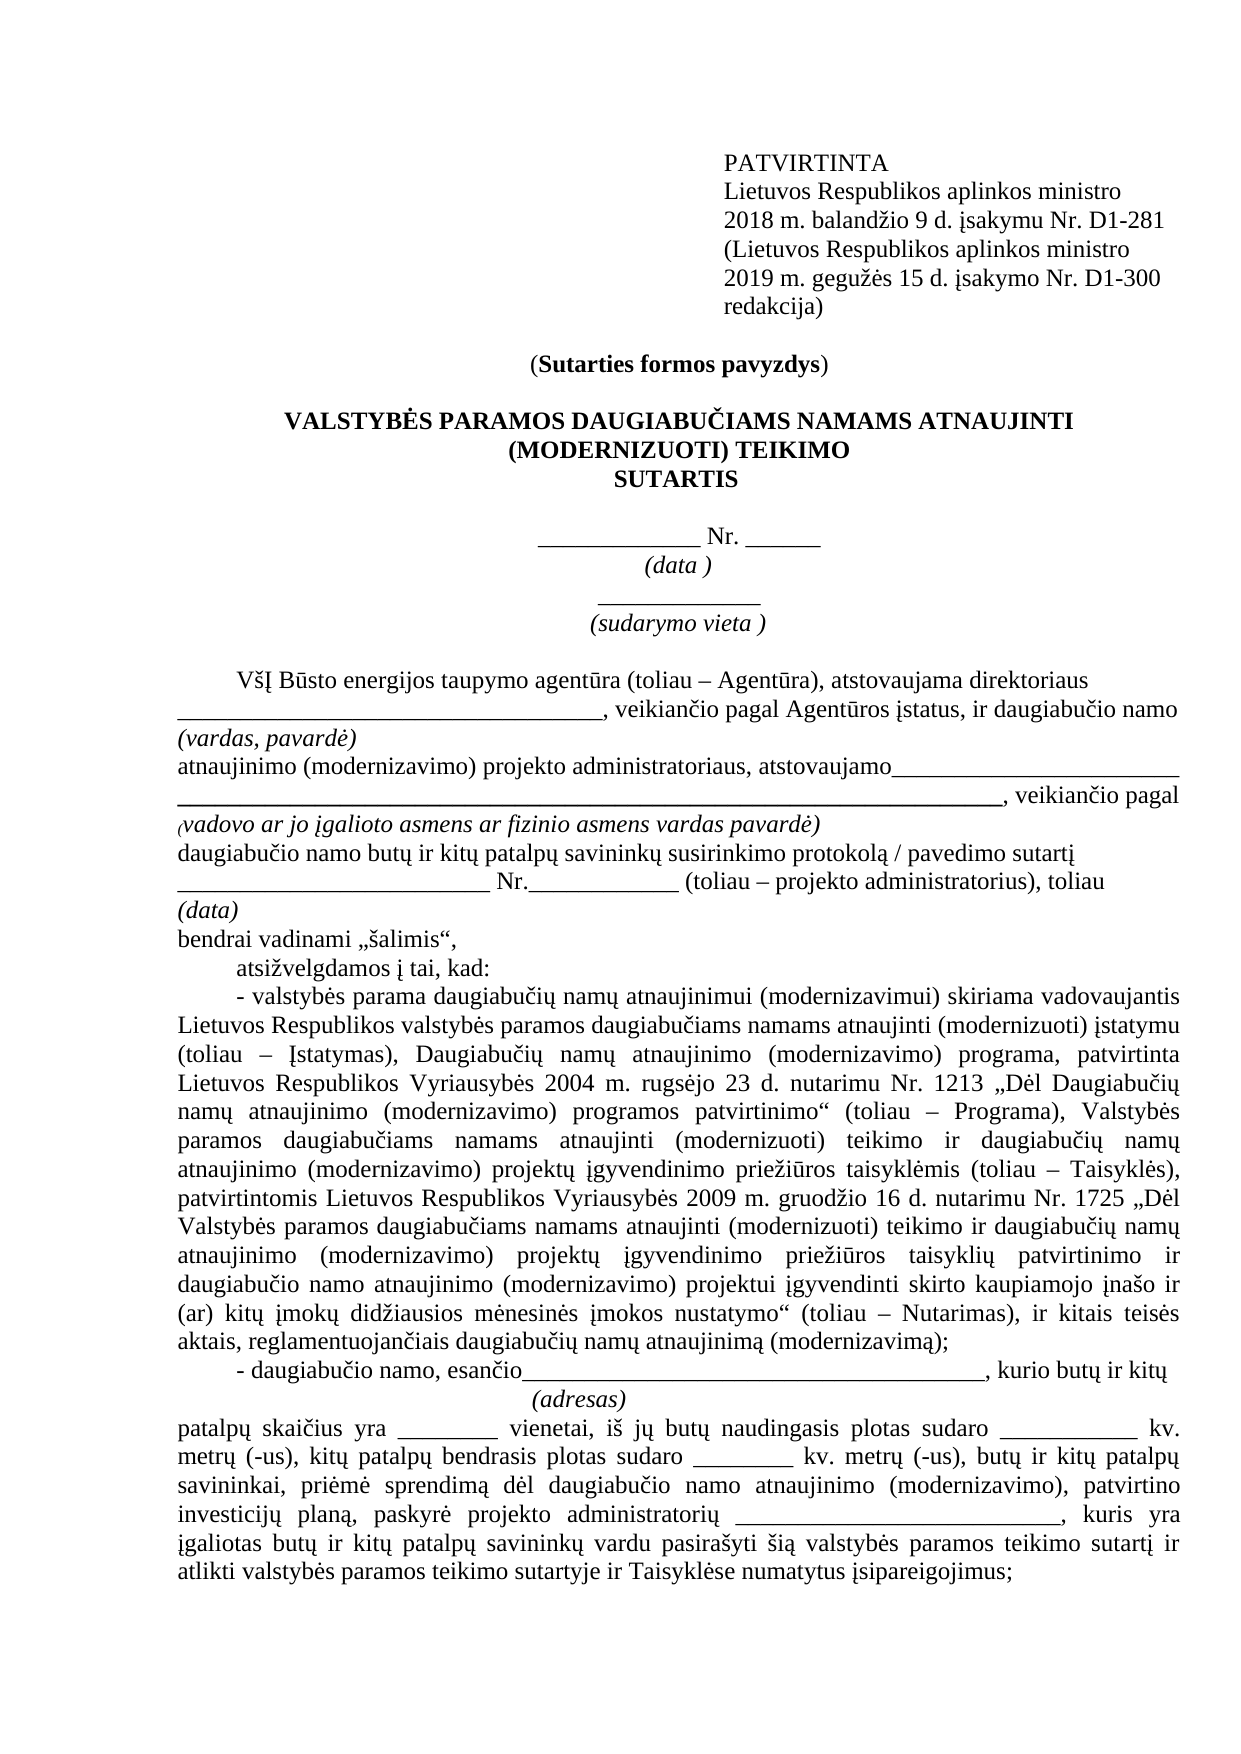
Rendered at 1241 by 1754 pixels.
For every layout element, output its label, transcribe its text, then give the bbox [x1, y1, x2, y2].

text - valstybės parama daugiabučių namų atnaujinimui (modernizavimui) skiriama vadovaujantis Lietuvos Respublikos valstybės paramos daugiabučiams namams atnaujinti (modernizuoti) įstatymu (toliau – Įstatymas), Daugiabučių namų atnaujinimo (modernizavimo) programa, patvirtinta Lietuvos Respublikos Vyriausybės 2004 m. rugsėjo 23 d. nutarimu Nr. 1213 „Dėl Daugiabučių namų atnaujinimo (modernizavimo) programos patvirtinimo“ (toliau – Programa), Valstybės paramos daugiabučiams namams atnaujinti (modernizuoti) teikimo ir daugiabučių namų atnaujinimo (modernizavimo) projektų įgyvendinimo priežiūros taisyklėmis (toliau – Taisyklės), patvirtintomis Lietuvos Respublikos Vyriausybės 2009 m. gruodžio 16 d. nutarimu Nr. 1725 „Dėl Valstybės paramos daugiabučiams namams atnaujinti (modernizuoti) teikimo ir daugiabučių namų atnaujinimo (modernizavimo) projektų įgyvendinimo priežiūros taisyklių patvirtinimo ir daugiabučio namo atnaujinimo (modernizavimo) projektui įgyvendinti skirto kaupiamojo įnašo ir (ar) kitų įmokų didžiausios mėnesinės įmokos nustatymo“ (toliau – Nutarimas), ir kitais teisės aktais, reglamentuojančiais daugiabučių namų atnaujinimą (modernizavimą); [177, 981, 1181, 1355]
text (adresas) [532, 1384, 1181, 1413]
text (data ) [177, 550, 1181, 579]
text VšĮ Būsto energijos taupymo agentūra (toliau – Agentūra), atstovaujama direktoriaus [177, 665, 1181, 694]
text __________________________________, veikiančio pagal Agentūros įstatus, ir daugiabučio namo [177, 694, 1181, 723]
text _________________________ Nr.____________ (toliau – projekto administratorius), toliau [177, 866, 1181, 895]
text 2019 m. gegužės 15 d. įsakymo Nr. D1-300 redakcija) [723, 263, 1181, 320]
text atnaujinimo (modernizavimo) projekto administratoriaus, atstovaujamo_______________________ [177, 751, 1181, 780]
text (Lietuvos Respublikos aplinkos ministro [177, 234, 1181, 263]
text 2018 m. balandžio 9 d. įsakymu Nr. D1-281 [177, 205, 1181, 234]
text patalpų skaičius yra ________ vienetai, iš jų butų naudingasis plotas sudaro ___________ kv. metrų (-us), kitų patalpų bendrasis plotas sudaro ________ kv. metrų (-us), butų ir kitų patalpų savininkai, priėmė sprendimą dėl daugiabučio namo atnaujinimo (modernizavimo), patvirtino investicijų planą, paskyrė projekto administratorių __________________________, kuris yra įgaliotas butų ir kitų patalpų savininkų vardu pasirašyti šią valstybės paramos teikimo sutartį ir atlikti valstybės paramos teikimo sutartyje ir Taisyklėse numatytus įsipareigojimus; [177, 1413, 1181, 1585]
text (Sutarties formos pavyzdys) [177, 349, 1181, 378]
text _____________ [177, 579, 1181, 608]
text daugiabučio namo butų ir kitų patalpų savininkų susirinkimo protokolą / pavedimo sutartį [177, 838, 1181, 866]
text - daugiabučio namo, esančio_____________________________________, kurio butų ir kitų [177, 1355, 1181, 1384]
text (vadovo ar jo įgalioto asmens ar fizinio asmens vardas pavardė) [177, 809, 1181, 838]
text __________________________________________________________________, veikiančio pagal [177, 780, 1181, 809]
text bendrai vadinami „šalimis“, [177, 924, 1181, 953]
text _____________ Nr. ______ [177, 521, 1181, 550]
text (sudarymo vieta ) [177, 608, 1181, 636]
text VALSTYBĖS PARAMOS DAUGIABUČIAMS NAMAMS ATNAUJINTI (MODERNIZUOTI) TEIKIMO [177, 406, 1181, 464]
text SUTARTIS [177, 464, 1181, 493]
text (vardas, pavardė) [177, 723, 1181, 751]
text atsižvelgdamos į tai, kad: [177, 953, 1181, 981]
text Lietuvos Respublikos aplinkos ministro [177, 176, 1181, 205]
text PATVIRTINTA [177, 148, 1181, 176]
text (data) [177, 895, 1181, 924]
